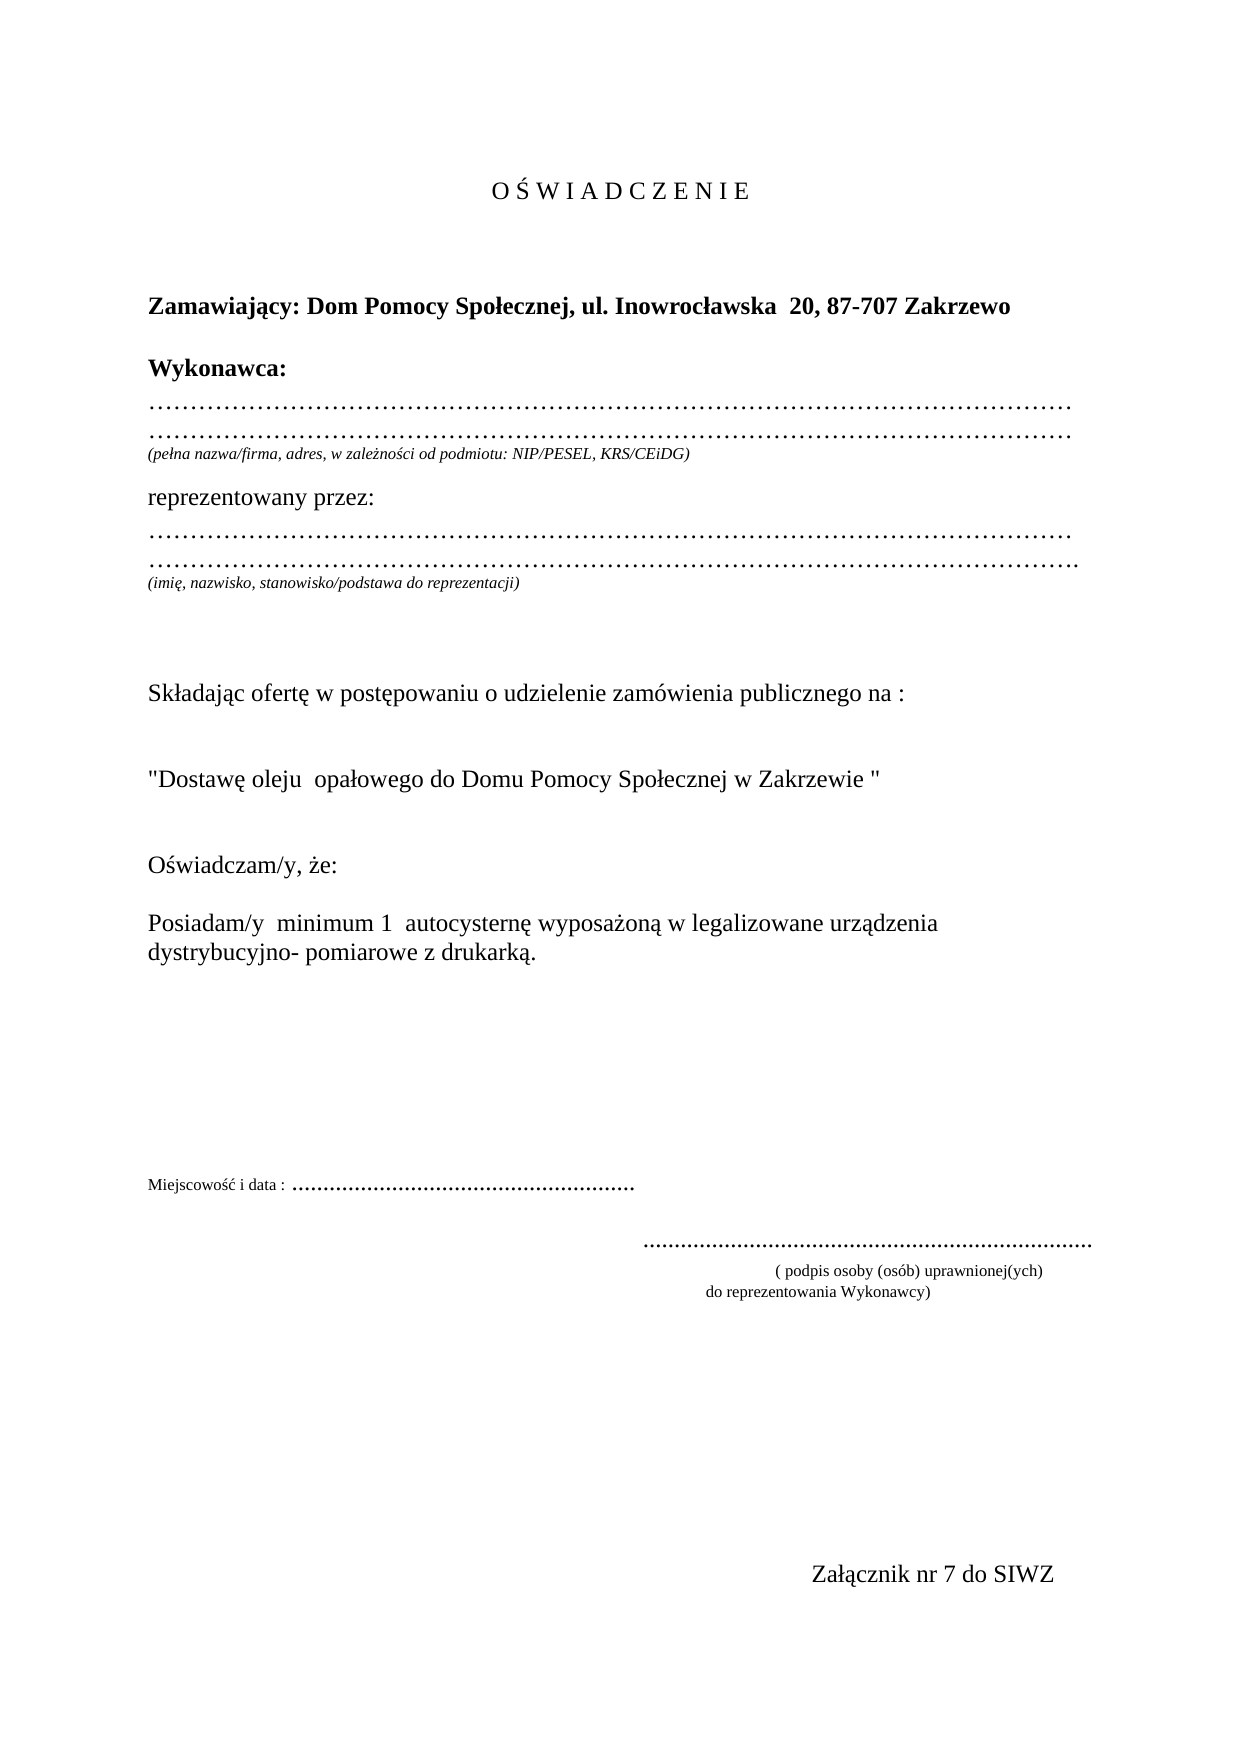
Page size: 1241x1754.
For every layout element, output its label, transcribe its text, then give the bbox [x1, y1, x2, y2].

text Posiadam/y minimum 1 autocysternę wyposażoną w legalizowane urządzenia dystrybucyjno- pomiarowe z drukarką. [148, 908, 1093, 965]
text "Dostawę oleju opałowego do Domu Pomocy Społecznej w Zakrzewie " [148, 764, 1093, 793]
text Wykonawca: [148, 353, 1093, 382]
text ………………………………………………………………………………………………… [148, 415, 1093, 444]
text Składając ofertę w postępowaniu o udzielenie zamówienia publicznego na : [148, 678, 1093, 707]
text ……………………………………………………………………………………………………………………………………………………………………………………………………. [148, 515, 1093, 572]
text O Ś W I A D C Z E N I E [148, 176, 1093, 205]
text do reprezentowania Wykonawcy) [554, 1282, 1093, 1301]
text (pełna nazwa/firma, adres, w zależności od podmiotu: NIP/PESEL, KRS/CEiDG) [148, 444, 1093, 463]
text ………………………………………………………………………………………………… [148, 386, 1093, 415]
text (imię, nazwisko, stanowisko/podstawa do reprezentacji) [148, 572, 1093, 592]
text ........................................................................ [148, 1224, 1093, 1253]
text Miejscowość i data : ....................................................... [148, 1167, 1093, 1195]
text Załącznik nr 7 do SIWZ [811, 1559, 1093, 1588]
text reprezentowany przez: [148, 482, 1093, 511]
text Oświadczam/y, że: [148, 850, 1093, 879]
text Zamawiający: Dom Pomocy Społecznej, ul. Inowrocławska 20, 87-707 Zakrzewo [148, 291, 1093, 320]
text ( podpis osoby (osób) uprawnionej(ych) [185, 1253, 1093, 1282]
